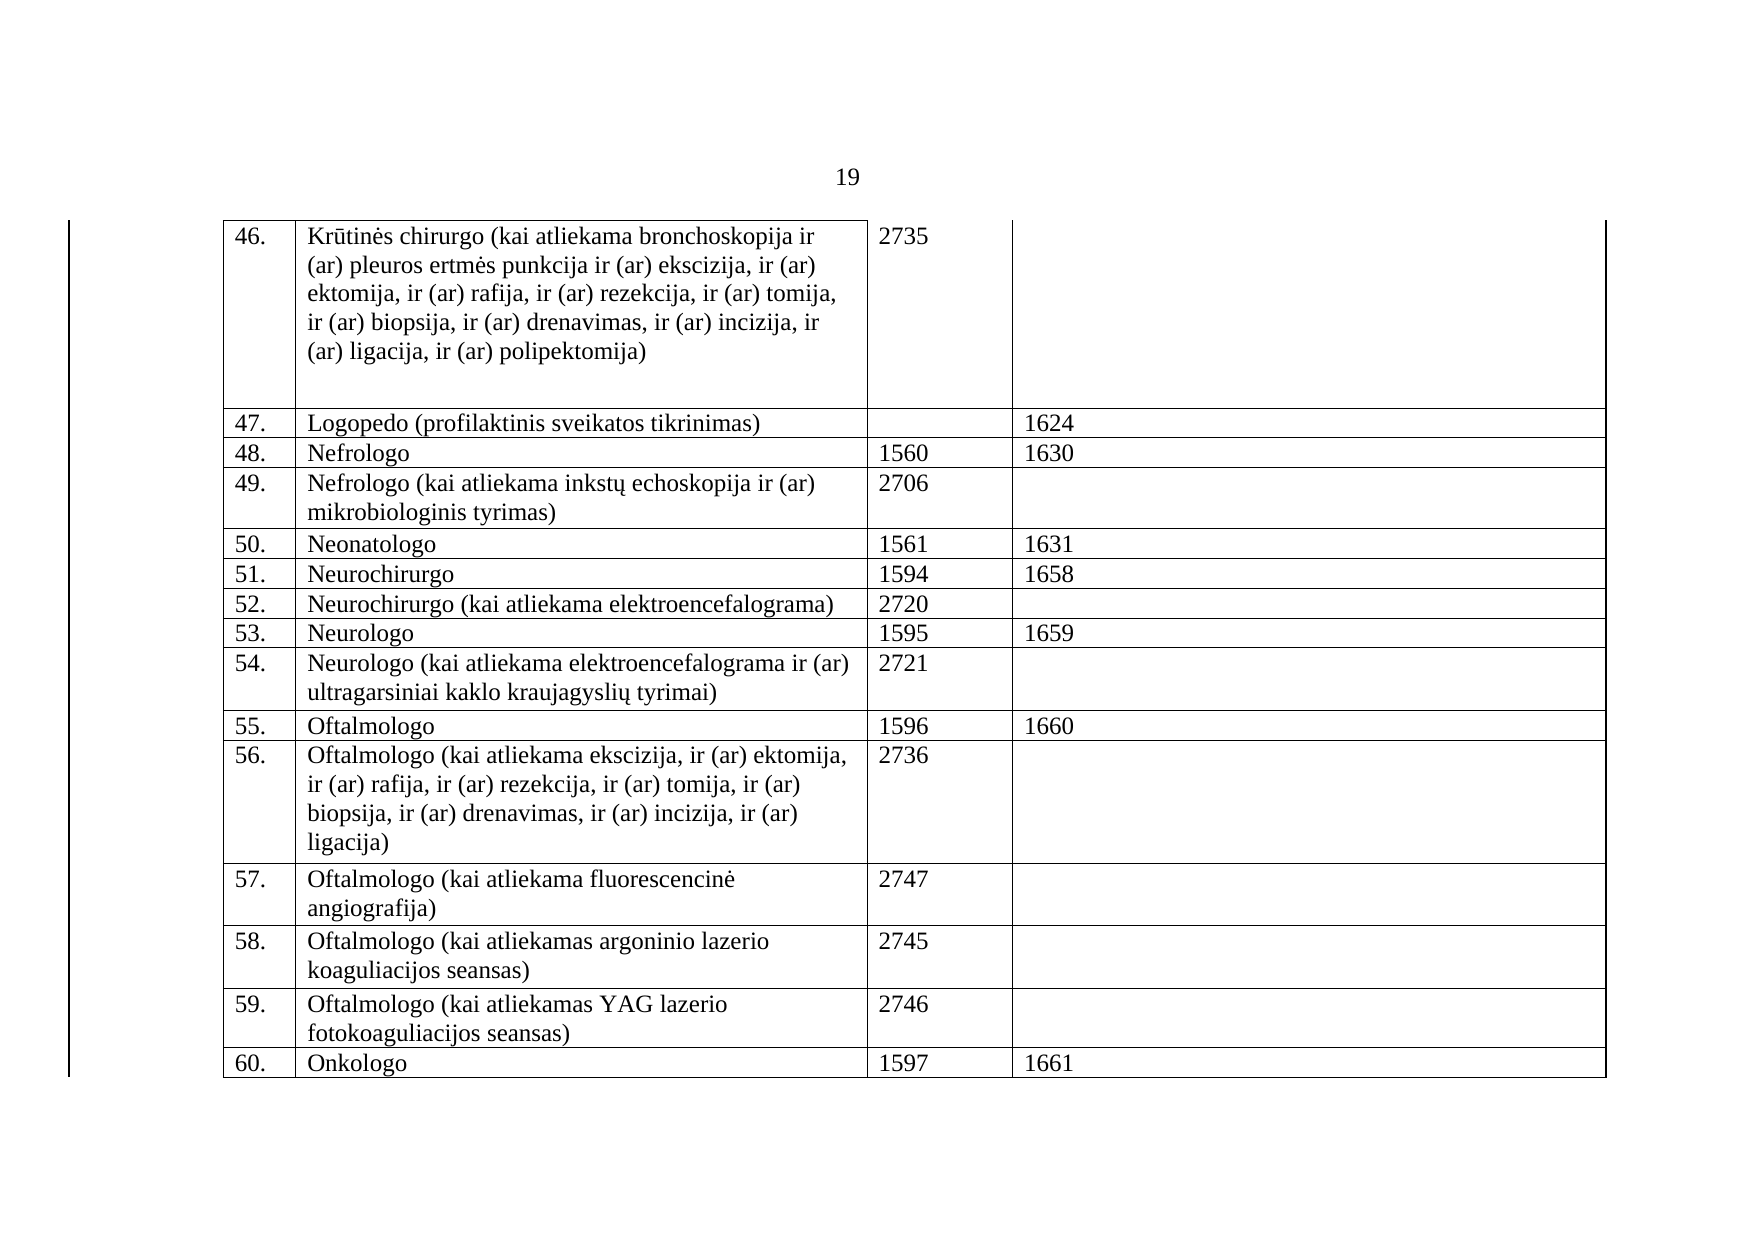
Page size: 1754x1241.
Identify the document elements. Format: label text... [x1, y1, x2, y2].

table_cell [70, 740, 223, 863]
table_cell 1597 [868, 1048, 1012, 1077]
table_cell 55. [224, 711, 295, 739]
table_cell [70, 408, 223, 437]
table_cell 2735 [868, 220, 1012, 407]
table_cell 2745 [868, 926, 1012, 988]
table_cell 1658 [1013, 559, 1605, 588]
table_cell Oftalmologo [296, 711, 867, 739]
table_cell Oftalmologo (kai atliekamas YAG lazerio fotokoaguliacijos seansas) [296, 989, 867, 1047]
table_cell [1013, 648, 1605, 710]
table_cell Oftalmologo (kai atliekamas argoninio lazerio koaguliacijos seansas) [296, 926, 867, 988]
table_cell [70, 647, 223, 710]
table_cell [70, 925, 223, 988]
table_cell Neurologo [296, 619, 867, 647]
table_cell 2736 [868, 741, 1012, 863]
table_cell 1624 [1013, 409, 1605, 437]
table_cell 60. [224, 1048, 295, 1077]
table_cell 1630 [1013, 438, 1605, 467]
table_cell 54. [224, 648, 295, 710]
table_cell 1594 [868, 559, 1012, 588]
table_cell [70, 467, 223, 528]
table_cell 1596 [868, 711, 1012, 739]
table_cell 53. [224, 619, 295, 647]
table_cell 47. [224, 409, 295, 437]
table_cell 50. [224, 529, 295, 558]
table_cell Neurologo (kai atliekama elektroencefalograma ir (ar) ultragarsiniai kaklo kraujagyslių tyrimai) [296, 648, 867, 710]
table_cell [70, 220, 223, 407]
table_cell Onkologo [296, 1048, 867, 1077]
table_cell [1013, 741, 1605, 863]
table_cell Neonatologo [296, 529, 867, 558]
table_cell 57. [224, 864, 295, 925]
table_cell 1560 [868, 438, 1012, 467]
table_cell Nefrologo [296, 438, 867, 467]
table_cell Neurochirurgo (kai atliekama elektroencefalograma) [296, 589, 867, 617]
table_cell 59. [224, 989, 295, 1047]
table_cell [70, 988, 223, 1047]
table_cell 1661 [1013, 1048, 1605, 1077]
table_cell 1660 [1013, 711, 1605, 739]
table_cell [1013, 589, 1605, 617]
table_cell 46. [224, 221, 295, 407]
table_cell Logopedo (profilaktinis sveikatos tikrinimas) [296, 409, 867, 437]
table_cell 49. [224, 468, 295, 528]
table_cell [70, 1047, 223, 1077]
table_cell [70, 618, 223, 647]
table_cell 1595 [868, 619, 1012, 647]
table_cell [70, 588, 223, 617]
table_cell 56. [224, 741, 295, 863]
table_cell 2721 [868, 648, 1012, 710]
table_cell [868, 409, 1012, 437]
table_cell Nefrologo (kai atliekama inkstų echoskopija ir (ar) mikrobiologinis tyrimas) [296, 468, 867, 528]
table_cell 51. [224, 559, 295, 588]
table_cell 2706 [868, 468, 1012, 528]
table_cell [1013, 926, 1605, 988]
table_cell [70, 528, 223, 558]
table_cell 2720 [868, 589, 1012, 617]
table_cell [70, 437, 223, 467]
table_cell [70, 863, 223, 925]
table_cell [70, 558, 223, 588]
table_cell [1013, 220, 1605, 407]
table_cell Oftalmologo (kai atliekama ekscizija, ir (ar) ektomija, ir (ar) rafija, ir (ar) rezekcija, ir (ar) tomija, ir (ar) biopsija, ir (ar) drenavimas, ir (ar) incizija, ir (ar) ligacija) [296, 741, 867, 863]
table_cell Oftalmologo (kai atliekama fluorescencinė angiografija) [296, 864, 867, 925]
table_cell Neurochirurgo [296, 559, 867, 588]
table_cell 52. [224, 589, 295, 617]
table_cell 58. [224, 926, 295, 988]
table_cell Krūtinės chirurgo (kai atliekama bronchoskopija ir (ar) pleuros ertmės punkcija ir (ar) ekscizija, ir (ar) ektomija, ir (ar) rafija, ir (ar) rezekcija, ir (ar) tomija, ir (ar) biopsija, ir (ar) drenavimas, ir (ar) incizija, ir (ar) ligacija, ir (ar) polipektomija) [296, 221, 867, 407]
table_cell 1659 [1013, 619, 1605, 647]
table_cell [1013, 864, 1605, 925]
table_cell [1013, 989, 1605, 1047]
table_cell 1561 [868, 529, 1012, 558]
table_cell 48. [224, 438, 295, 467]
table_cell [70, 710, 223, 739]
table_cell 2746 [868, 989, 1012, 1047]
table_cell 1631 [1013, 529, 1605, 558]
table_cell 2747 [868, 864, 1012, 925]
table_cell [1013, 468, 1605, 528]
